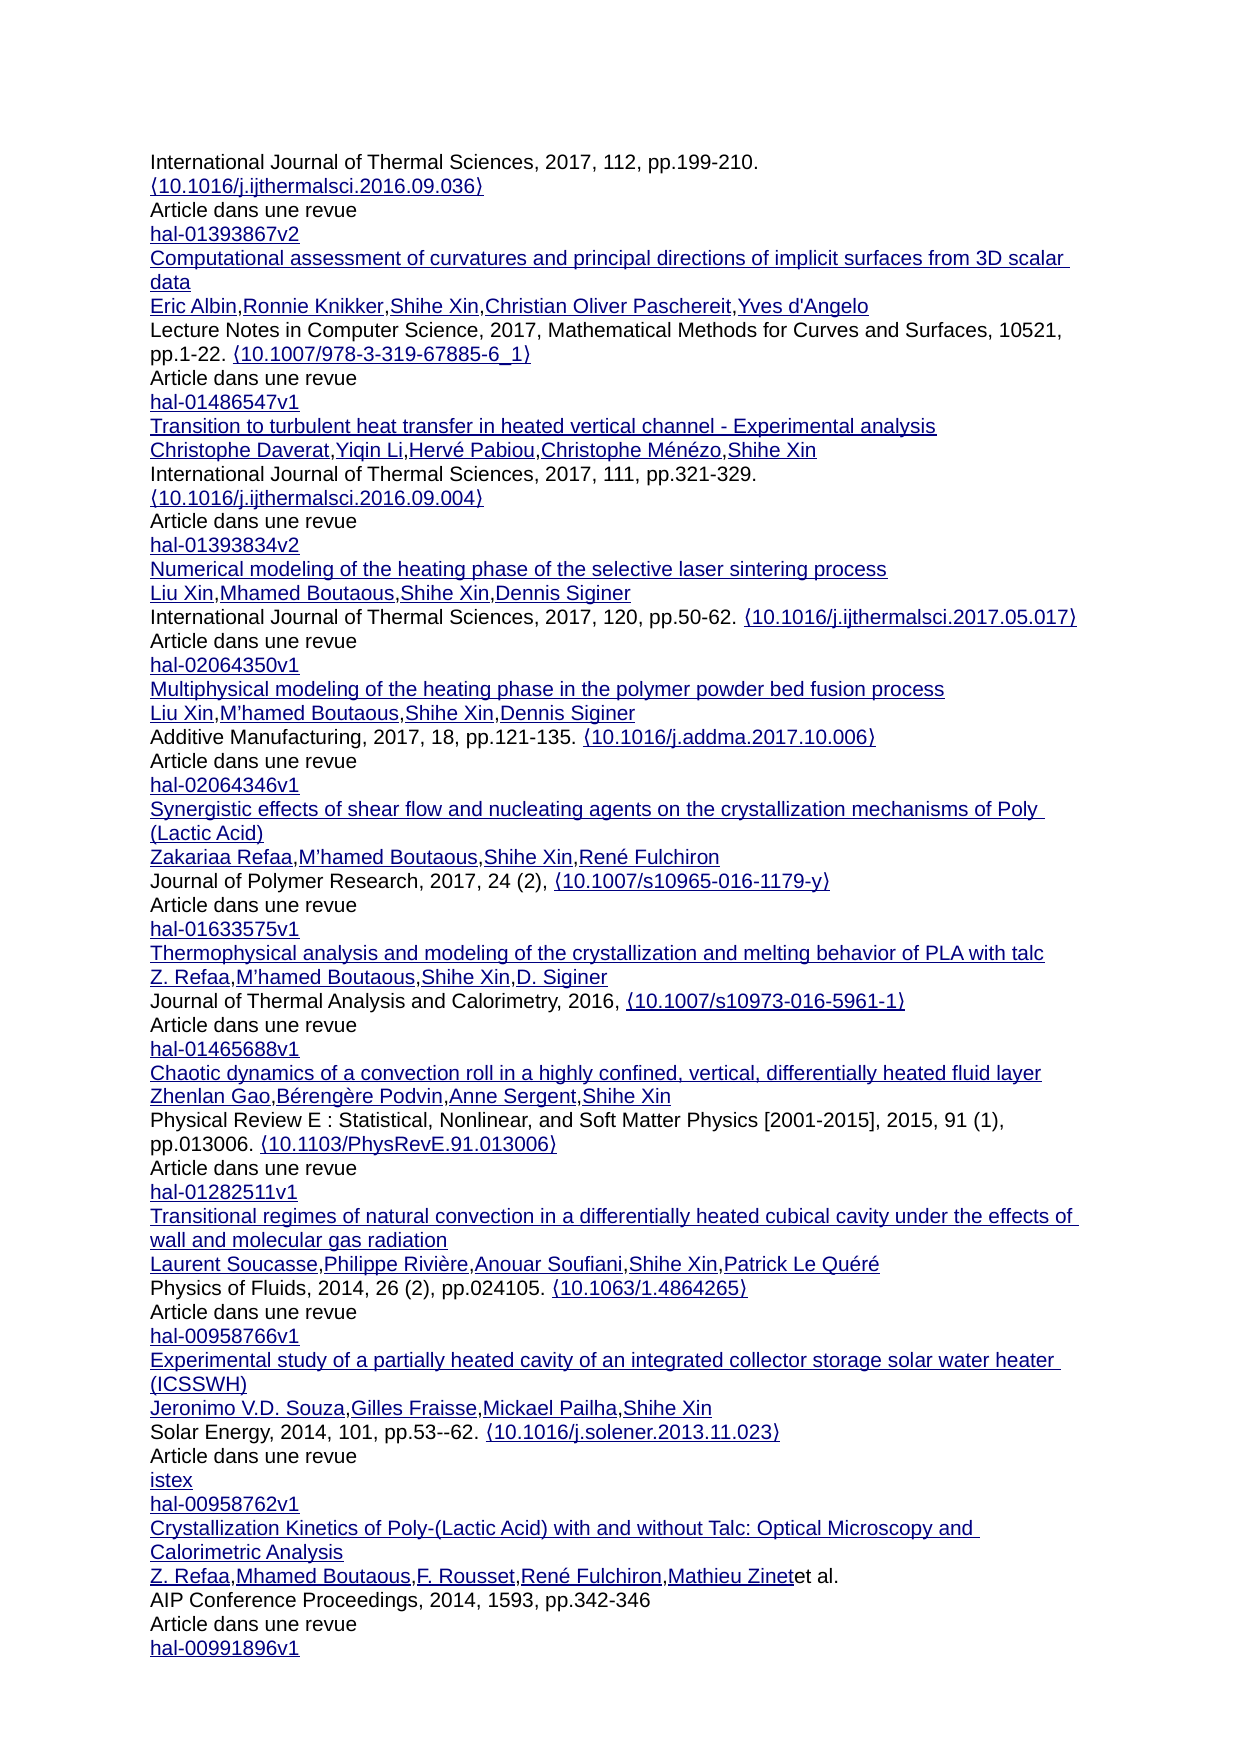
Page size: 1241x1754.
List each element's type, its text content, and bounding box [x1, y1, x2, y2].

table_cell Multiphysical modeling of the heating phase in the polymer powder bed fusion process Liu Xin,M’hamed Boutaous,Shihe Xin,Dennis Siginer Additive Manufacturing, 2017, 18, pp.121-135. ⟨10.1016/j.addma.2017.10.006⟩ Article dans une revue hal-02064346v1 [150, 677, 1090, 797]
table_cell Numerical modeling of the heating phase of the selective laser sintering process Liu Xin,Mhamed Boutaous,Shihe Xin,Dennis Siginer International Journal of Thermal Sciences, 2017, 120, pp.50-62. ⟨10.1016/j.ijthermalsci.2017.05.017⟩ Article dans une revue hal-02064350v1 [150, 557, 1090, 677]
table_cell Experimental study of a partially heated cavity of an integrated collector storage solar water heater (ICSSWH) Jeronimo V.D. Souza,Gilles Fraisse,Mickael Pailha,Shihe Xin Solar Energy, 2014, 101, pp.53--62. ⟨10.1016/j.solener.2013.11.023⟩ Article dans une revue istex hal-00958762v1 [150, 1348, 1090, 1516]
table_cell Chaotic dynamics of a convection roll in a highly confined, vertical, differentially heated fluid layer Zhenlan Gao,Bérengère Podvin,Anne Sergent,Shihe Xin Physical Review E : Statistical, Nonlinear, and Soft Matter Physics [2001-2015], 2015, 91 (1), pp.013006. ⟨10.1103/PhysRevE.91.013006⟩ Article dans une revue hal-01282511v1 [150, 1060, 1090, 1204]
table_cell Transitional regimes of natural convection in a differentially heated cubical cavity under the effects of wall and molecular gas radiation Laurent Soucasse,Philippe Rivière,Anouar Soufiani,Shihe Xin,Patrick Le Quéré Physics of Fluids, 2014, 26 (2), pp.024105. ⟨10.1063/1.4864265⟩ Article dans une revue hal-00958766v1 [150, 1204, 1090, 1348]
table_cell Thermophysical analysis and modeling of the crystallization and melting behavior of PLA with talc Z. Refaa,M’hamed Boutaous,Shihe Xin,D. Siginer Journal of Thermal Analysis and Calorimetry, 2016, ⟨10.1007/s10973-016-5961-1⟩ Article dans une revue hal-01465688v1 [150, 941, 1090, 1060]
table_cell Synergistic effects of shear flow and nucleating agents on the crystallization mechanisms of Poly (Lactic Acid) Zakariaa Refaa,M’hamed Boutaous,Shihe Xin,René Fulchiron Journal of Polymer Research, 2017, 24 (2), ⟨10.1007/s10965-016-1179-y⟩ Article dans une revue hal-01633575v1 [150, 797, 1090, 941]
table_cell Transition to turbulent heat transfer in heated vertical channel - Experimental analysis Christophe Daverat,Yiqin Li,Hervé Pabiou,Christophe Ménézo,Shihe Xin International Journal of Thermal Sciences, 2017, 111, pp.321-329. ⟨10.1016/j.ijthermalsci.2016.09.004⟩ Article dans une revue hal-01393834v2 [150, 414, 1090, 557]
table_cell Crystallization Kinetics of Poly-(Lactic Acid) with and without Talc: Optical Microscopy and Calorimetric Analysis Z. Refaa,Mhamed Boutaous,F. Rousset,René Fulchiron,Mathieu Zinetet al. AIP Conference Proceedings, 2014, 1593, pp.342-346 Article dans une revue hal-00991896v1 [150, 1516, 1090, 1659]
table_cell Computational assessment of curvatures and principal directions of implicit surfaces from 3D scalar data Eric Albin,Ronnie Knikker,Shihe Xin,Christian Oliver Paschereit,Yves d'Angelo Lecture Notes in Computer Science, 2017, Mathematical Methods for Curves and Surfaces, 10521, pp.1-22. ⟨10.1007/978-3-319-67885-6_1⟩ Article dans une revue hal-01486547v1 [150, 246, 1090, 413]
table_cell International Journal of Thermal Sciences, 2017, 112, pp.199-210. ⟨10.1016/j.ijthermalsci.2016.09.036⟩ Article dans une revue hal-01393867v2 [150, 150, 1090, 246]
